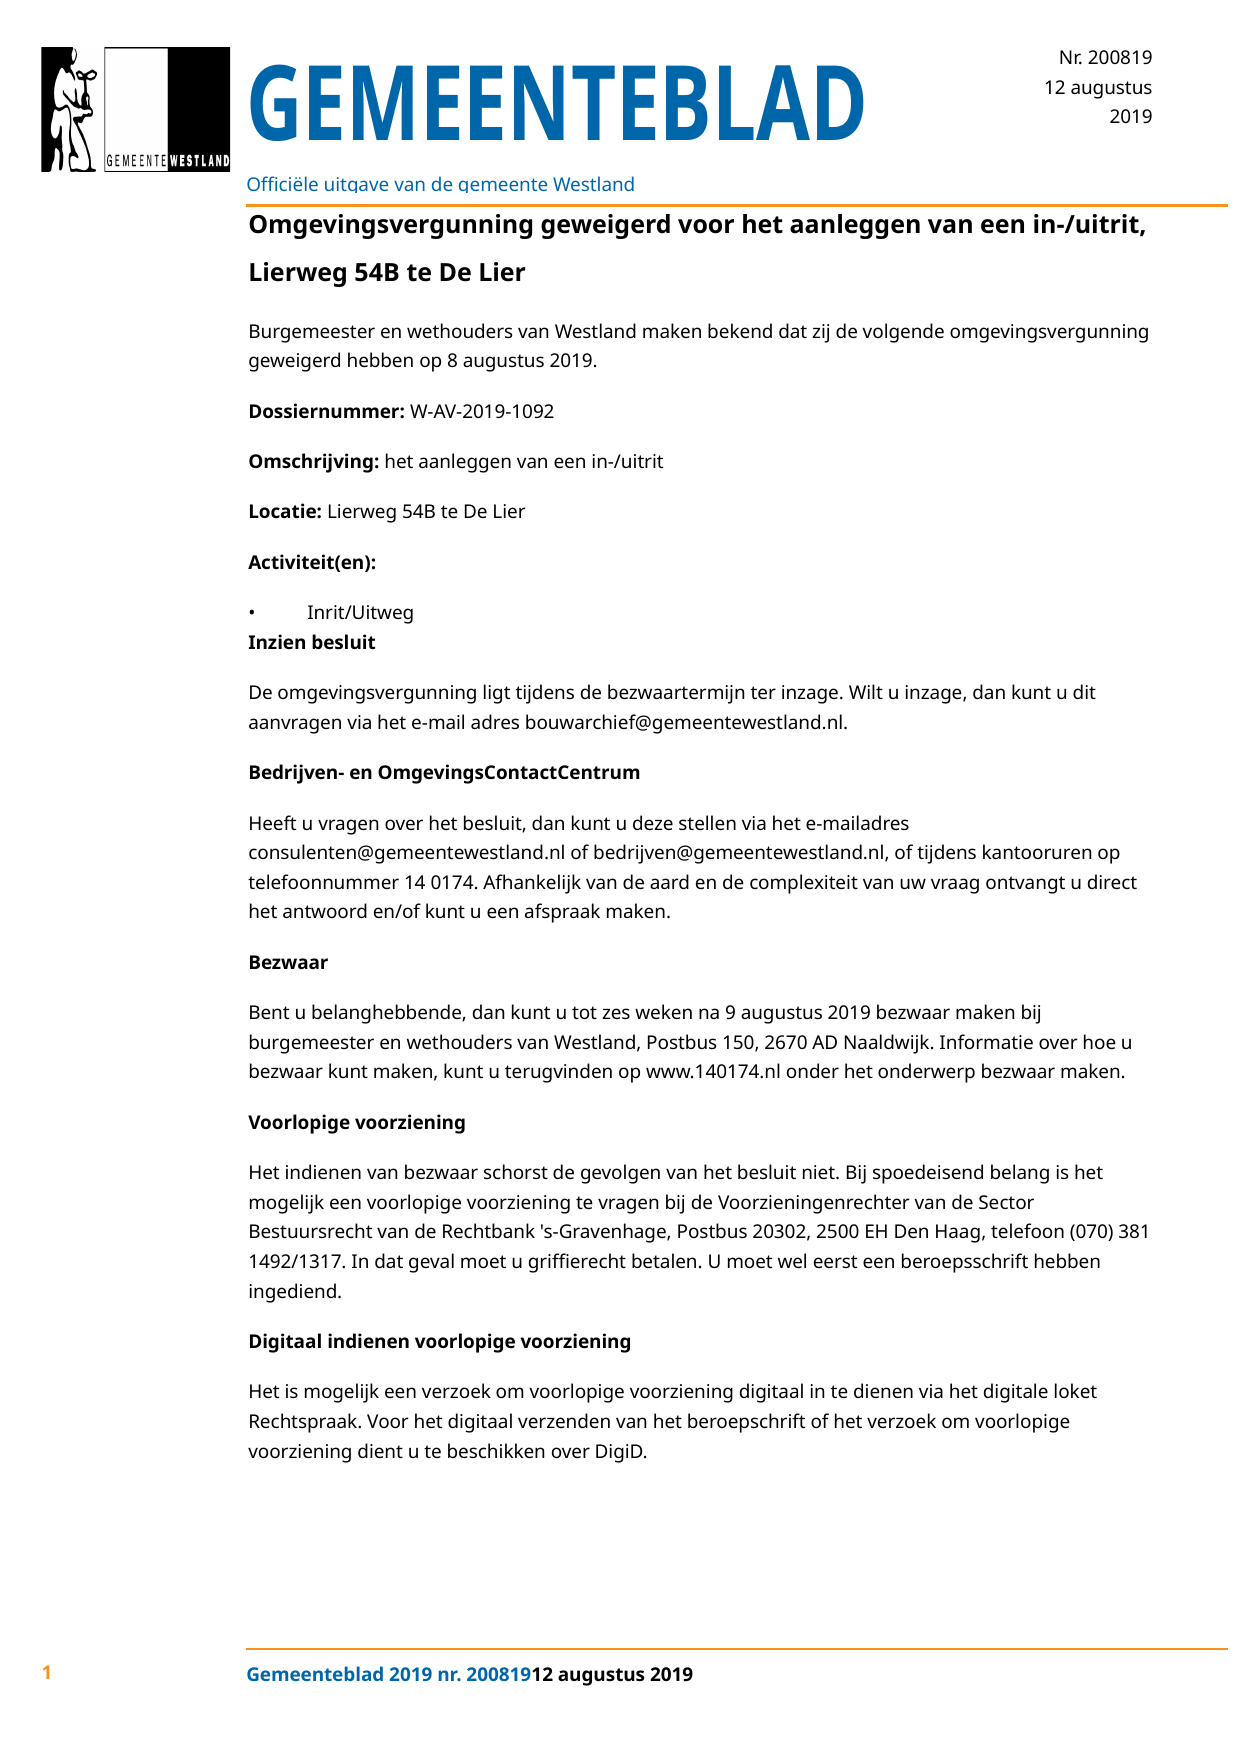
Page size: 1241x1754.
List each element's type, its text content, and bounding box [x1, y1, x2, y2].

text Omschrijving: het aanleggen van een in-/uitrit [248, 448, 1152, 474]
text Omgevingsvergunning geweigerd voor het aanleggen van een in-/uitrit, Lierweg 54B te De Lier [248, 207, 1152, 288]
text Locatie: Lierweg 54B te De Lier [248, 499, 1152, 524]
text Het indienen van bezwaar schorst de gevolgen van het besluit niet. Bij spoedeisend belang is het mogelijk een voorlopige voorziening te vragen bij de Voorzieningenrechter van de Sector Bestuursrecht van de Rechtbank 's-Gravenhage, Postbus 20302, 2500 EH Den Haag, telefoon (070) 381 1492/1317. In dat geval moet u griffierecht betalen. U moet wel eerst een beroepsschrift hebben ingediend. [248, 1159, 1152, 1304]
text Bezwaar [248, 949, 1152, 975]
text Digitaal indienen voorlopige voorziening [248, 1328, 1152, 1354]
text Dossiernummer: W-AV-2019-1092 [248, 398, 1152, 424]
text Burgemeester en wethouders van Westland maken bekend dat zij de volgende omgevingsvergunning geweigerd hebben op 8 augustus 2019. [248, 318, 1152, 373]
list Inrit/Uitweg [248, 599, 1152, 625]
text Voorlopige voorziening [248, 1109, 1152, 1135]
text Inzien besluit [248, 629, 1152, 655]
text Het is mogelijk een verzoek om voorlopige voorziening digitaal in te dienen via het digitale loket Rechtspraak. Voor het digitaal verzenden van het beroepschrift of het verzoek om voorlopige voorziening dient u te beschikken over DigiD. [248, 1379, 1152, 1464]
text Bent u belanghebbende, dan kunt u tot zes weken na 9 augustus 2019 bezwaar maken bij burgemeester en wethouders van Westland, Postbus 150, 2670 AD Naaldwijk. Informatie over hoe u bezwaar kunt maken, kunt u terugvinden op www.140174.nl onder het onderwerp bezwaar maken. [248, 999, 1152, 1084]
text Activiteit(en): [248, 549, 1152, 575]
picture [41, 47, 231, 172]
text De omgevingsvergunning ligt tijdens de bezwaartermijn ter inzage. Wilt u inzage, dan kunt u dit aanvragen via het e-mail adres bouwarchief@gemeentewestland.nl. [248, 679, 1152, 735]
text Heeft u vragen over het besluit, dan kunt u deze stellen via het e-mailadres consulenten@gemeentewestland.nl of bedrijven@gemeentewestland.nl, of tijdens kantooruren op telefoonnummer 14 0174. Afhankelijk van de aard en de complexiteit van uw vraag ontvangt u direct het antwoord en/of kunt u een afspraak maken. [248, 810, 1152, 924]
text Bedrijven- en OmgevingsContactCentrum [248, 759, 1152, 785]
